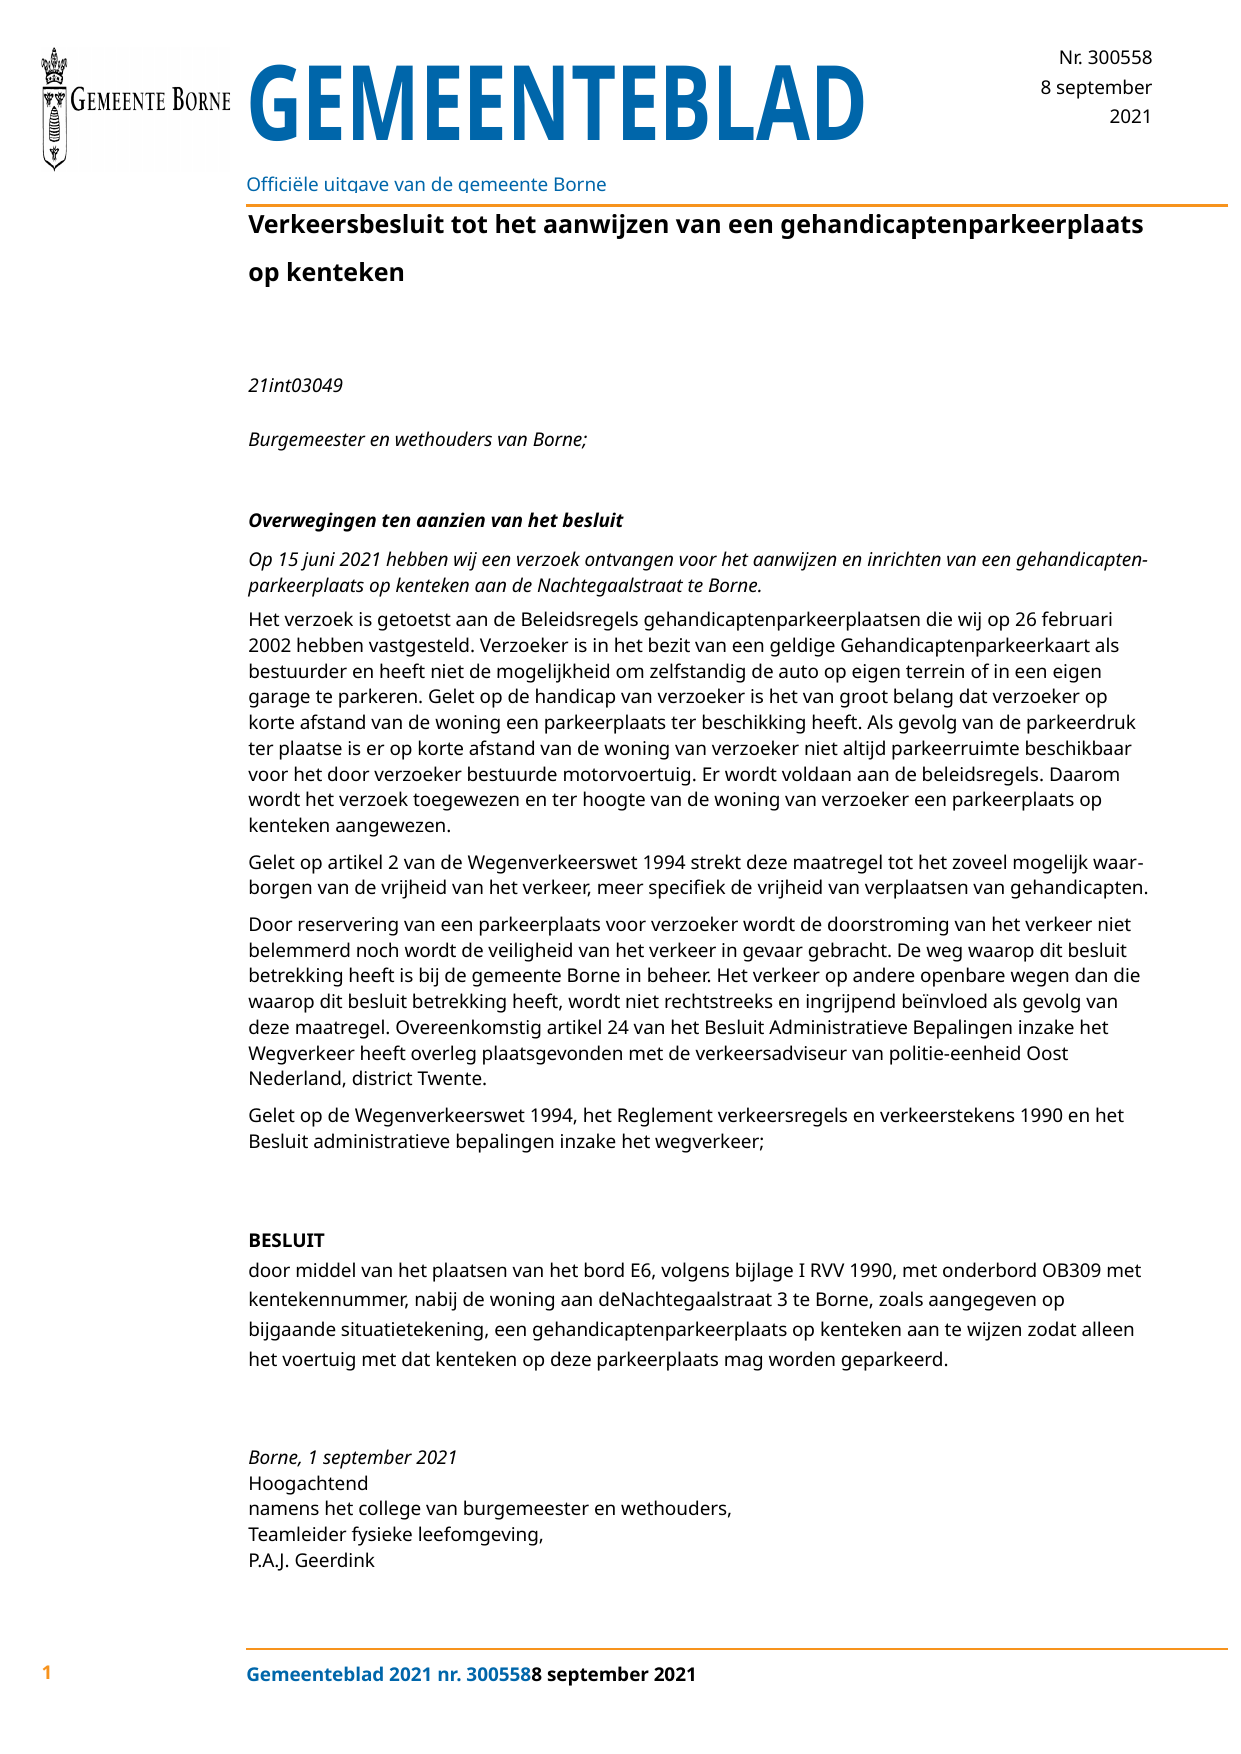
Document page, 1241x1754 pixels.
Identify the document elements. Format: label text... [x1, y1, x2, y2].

text Gelet op artikel 2 van de Wegenverkeerswet 1994 strekt deze maatregel tot het zoveel mogelijk waar­borgen van de vrijheid van het verkeer, meer specifiek de vrijheid van verplaatsen van gehandi­capten. [248, 849, 1152, 900]
text Op 15 juni 2021 hebben wij een verzoek ontvangen voor het aanwijzen en inrichten van een gehandi­cap­ten­parkeerplaats op kenteken aan de Nachtegaalstraat te Borne. [248, 547, 1152, 598]
text P.A.J. Geerdink [248, 1547, 1152, 1573]
text Hoogachtend [248, 1470, 1152, 1495]
text Teamleider fysieke leefomgeving, [248, 1521, 1152, 1547]
text Door reservering van een parkeerplaats voor verzoeker wordt de doorstroming van het verkeer niet belem­merd noch wordt de veiligheid van het verkeer in gevaar gebracht. De weg waarop dit besluit betrekking heeft is bij de gemeente Borne in beheer. Het verkeer op andere openbare wegen dan die waarop dit besluit betrekking heeft, wordt niet rechtstreeks en ingrijpend beïnvloed als gevolg van deze maatregel. Overeenkomstig artikel 24 van het Besluit Administratieve Bepalingen inzake het Wegverkeer heeft overleg plaatsgevonden met de verkeersadviseur van politie-eenheid Oost Nederland, district Twente. [248, 911, 1152, 1091]
text door middel van het plaatsen van het bord E6, volgens bijlage I RVV 1990, met onderbord OB309 met kentekennummer, nabij de woning aan deNachtegaalstraat 3 te Borne, zoals aangegeven op bijgaande situatie­tekening, een gehandicaptenparkeerplaats op kenteken aan te wijzen zodat alleen het voertuig met dat kenteken op deze parkeerplaats mag worden geparkeerd. [248, 1257, 1152, 1371]
text BESLUIT [248, 1227, 1152, 1253]
text Verkeersbesluit tot het aanwijzen van een gehandicaptenparkeerplaats op kenteken [248, 207, 1152, 288]
text namens het college van burgemeester en wethouders, [248, 1495, 1152, 1521]
text Borne, 1 september 2021 [248, 1444, 1152, 1470]
text 21int03049 [248, 372, 1152, 398]
picture [41, 47, 231, 172]
text Gelet op de Wegenverkeerswet 1994, het Reglement verkeersregels en verkeerstekens 1990 en het Besluit administratieve bepalingen inzake het wegverkeer; [248, 1102, 1152, 1154]
text Het verzoek is getoetst aan de Beleidsregels gehandicaptenparkeerplaatsen die wij op 26 februari 2002 hebben vastgesteld. Verzoeker is in het bezit van een geldige Gehandicaptenparkeerkaart als bestuurder en heeft niet de mogelijkheid om zelfstandig de auto op eigen terrein of in een eigen garage te parkeren. Gelet op de handicap van verzoeker is het van groot belang dat verzoeker op korte afstand van de woning een parkeerplaats ter beschikking heeft. Als gevolg van de parkeerdruk ter plaatse is er op korte afstand van de woning van verzoeker niet altijd parkeerruimte beschikbaar voor het door verzoeker bestuurde motorvoertuig. Er wordt voldaan aan de beleidsregels. Daarom wordt het verzoek toegewezen en ter hoogte van de woning van verzoeker een parkeerplaats op kenteken aangewezen. [248, 606, 1152, 838]
text Overwegingen ten aanzien van het besluit [248, 507, 1152, 533]
text Burgemeester en wethouders van Borne; [248, 426, 1152, 452]
